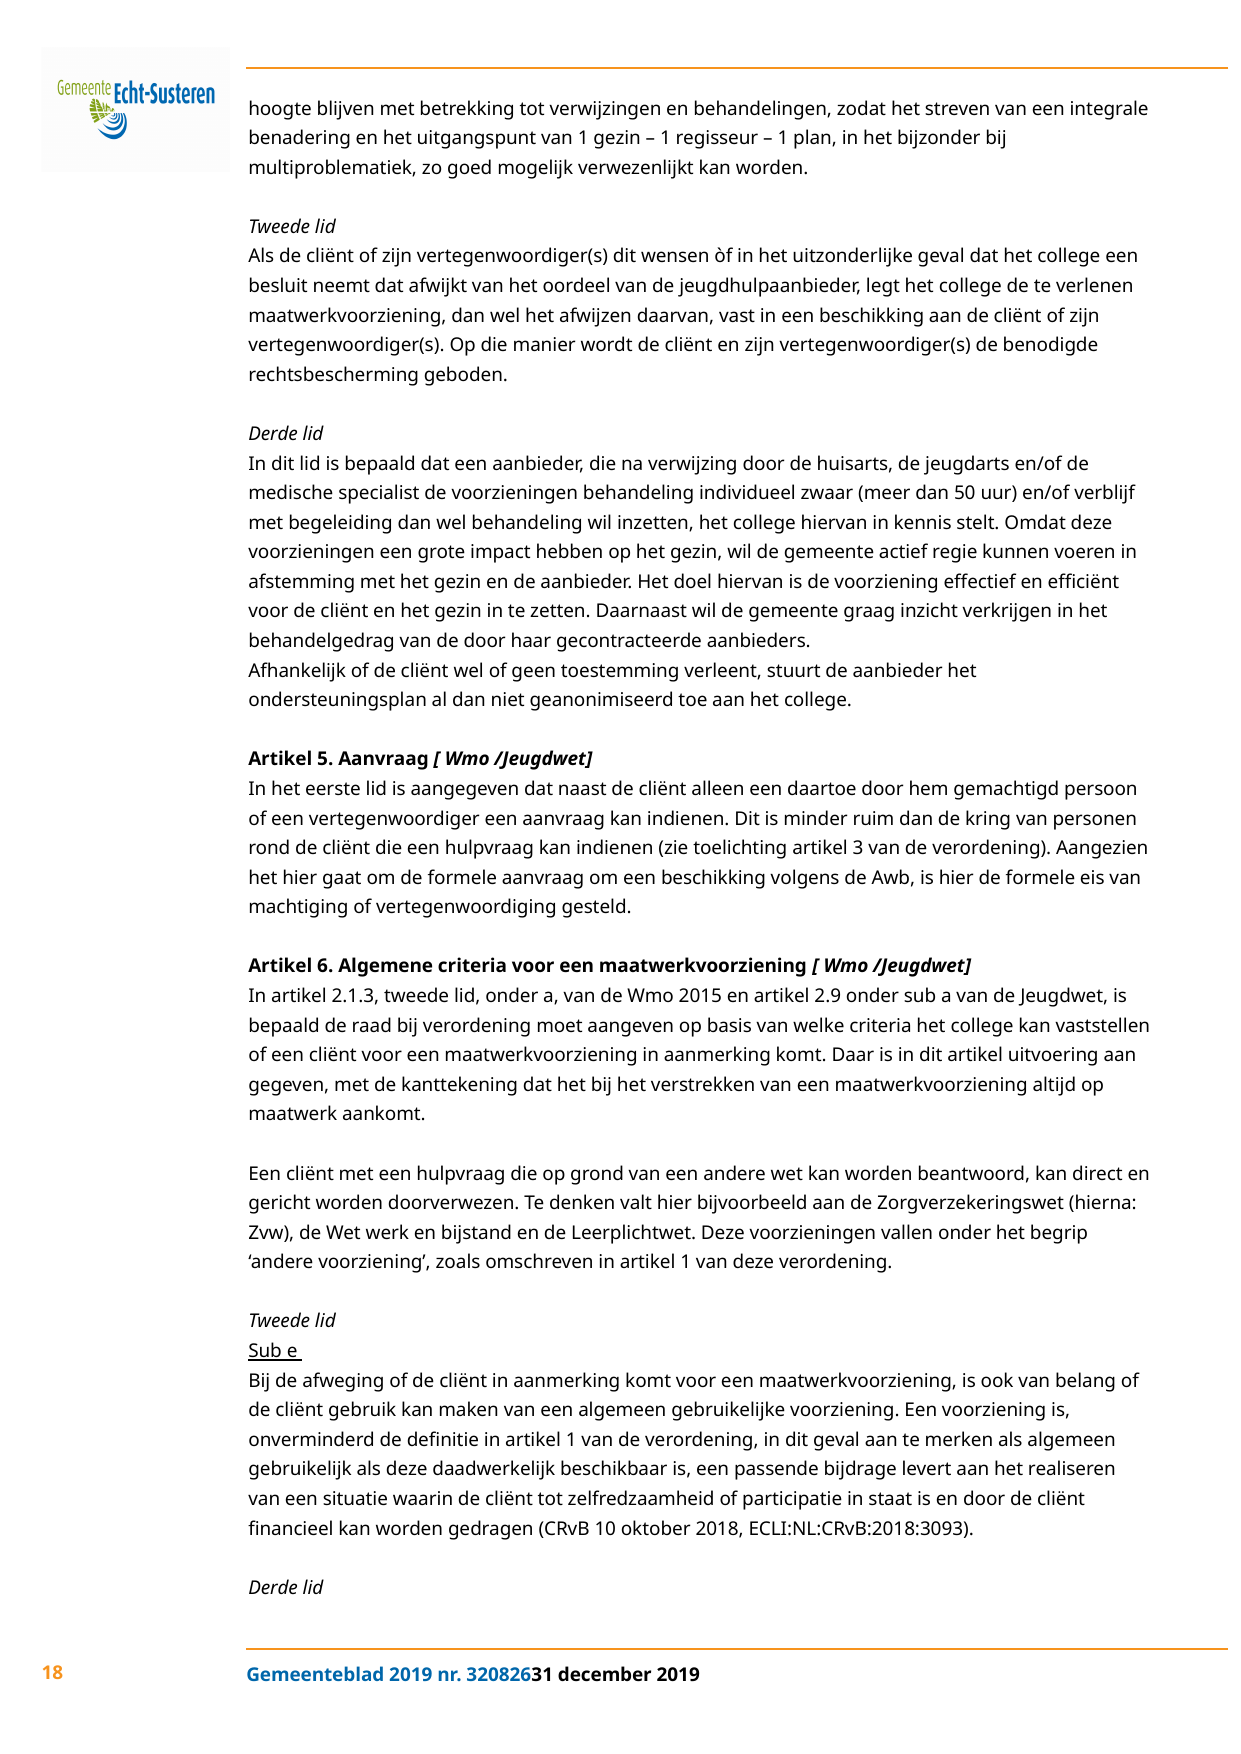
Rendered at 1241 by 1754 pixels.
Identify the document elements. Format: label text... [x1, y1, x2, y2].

picture [41, 47, 231, 172]
text Als de cliënt of zijn vertegenwoordiger(s) dit wensen òf in het uitzonderlijke geval dat het college een besluit neemt dat afwijkt van het oordeel van de jeugdhulpaanbieder, legt het college de te verlenen maatwerkvoorziening, dan wel het afwijzen daarvan, vast in een beschikking aan de cliënt of zijn vertegenwoordiger(s). Op die manier wordt de cliënt en zijn vertegenwoordiger(s) de benodigde rechtsbescherming geboden. [248, 243, 1152, 387]
text Derde lid [248, 420, 1152, 446]
text Tweede lid [248, 213, 1152, 239]
text In dit lid is bepaald dat een aanbieder, die na verwijzing door de huisarts, de jeugdarts en/of de medische specialist de voorzieningen behandeling individueel zwaar (meer dan 50 uur) en/of verblijf met begeleiding dan wel behandeling wil inzetten, het college hiervan in kennis stelt. Omdat deze voorzieningen een grote impact hebben op het gezin, wil de gemeente actief regie kunnen voeren in afstemming met het gezin en de aanbieder. Het doel hiervan is de voorziening effectief en efficiënt voor de cliënt en het gezin in te zetten. Daarnaast wil de gemeente graag inzicht verkrijgen in het behandelgedrag van de door haar gecontracteerde aanbieders. [248, 450, 1152, 653]
text In het eerste lid is aangegeven dat naast de cliënt alleen een daartoe door hem gemachtigd persoon of een vertegenwoordiger een aanvraag kan indienen. Dit is minder ruim dan de kring van personen rond de cliënt die een hulpvraag kan indienen (zie toelichting artikel 3 van de verordening). Aangezien het hier gaat om de formele aanvraag om een beschikking volgens de Awb, is hier de formele eis van machtiging of vertegenwoordiging gesteld. [248, 775, 1152, 919]
text Artikel 5. Aanvraag [ Wmo /Jeugdwet] [248, 746, 1152, 771]
text Artikel 6. Algemene criteria voor een maatwerkvoorziening [ Wmo /Jeugdwet] [248, 953, 1152, 978]
text Derde lid [248, 1574, 1152, 1600]
text Bij de afweging of de cliënt in aanmerking komt voor een maatwerkvoorziening, is ook van belang of de cliënt gebruik kan maken van een algemeen gebruikelijke voorziening. Een voorziening is, onverminderd de definitie in artikel 1 van de verordening, in dit geval aan te merken als algemeen gebruikelijk als deze daadwerkelijk beschikbaar is, een passende bijdrage levert aan het realiseren van een situatie waarin de cliënt tot zelfredzaamheid of participatie in staat is en door de cliënt financieel kan worden gedragen (CRvB 10 oktober 2018, ECLI:NL:CRvB:2018:3093). [248, 1367, 1152, 1541]
text Een cliënt met een hulpvraag die op grond van een andere wet kan worden beantwoord, kan direct en gericht worden doorverwezen. Te denken valt hier bijvoorbeeld aan de Zorgverzekeringswet (hierna: Zvw), de Wet werk en bijstand en de Leerplichtwet. Deze voorzieningen vallen onder het begrip ‘andere voorziening’, zoals omschreven in artikel 1 van deze verordening. [248, 1160, 1152, 1274]
text Tweede lid [248, 1308, 1152, 1333]
text Afhankelijk of de cliënt wel of geen toestemming verleent, stuurt de aanbieder het ondersteuningsplan al dan niet geanonimiseerd toe aan het college. [248, 657, 1152, 712]
text Sub e [248, 1337, 1152, 1363]
text In artikel 2.1.3, tweede lid, onder a, van de Wmo 2015 en artikel 2.9 onder sub a van de Jeugdwet, is bepaald de raad bij verordening moet aangeven op basis van welke criteria het college kan vaststellen of een cliënt voor een maatwerkvoorziening in aanmerking komt. Daar is in dit artikel uitvoering aan gegeven, met de kanttekening dat het bij het verstrekken van een maatwerkvoorziening altijd op maatwerk aankomt. [248, 982, 1152, 1126]
text hoogte blijven met betrekking tot verwijzingen en behandelingen, zodat het streven van een integrale benadering en het uitgangspunt van 1 gezin – 1 regisseur – 1 plan, in het bijzonder bij multiproblematiek, zo goed mogelijk verwezenlijkt kan worden. [248, 95, 1152, 180]
